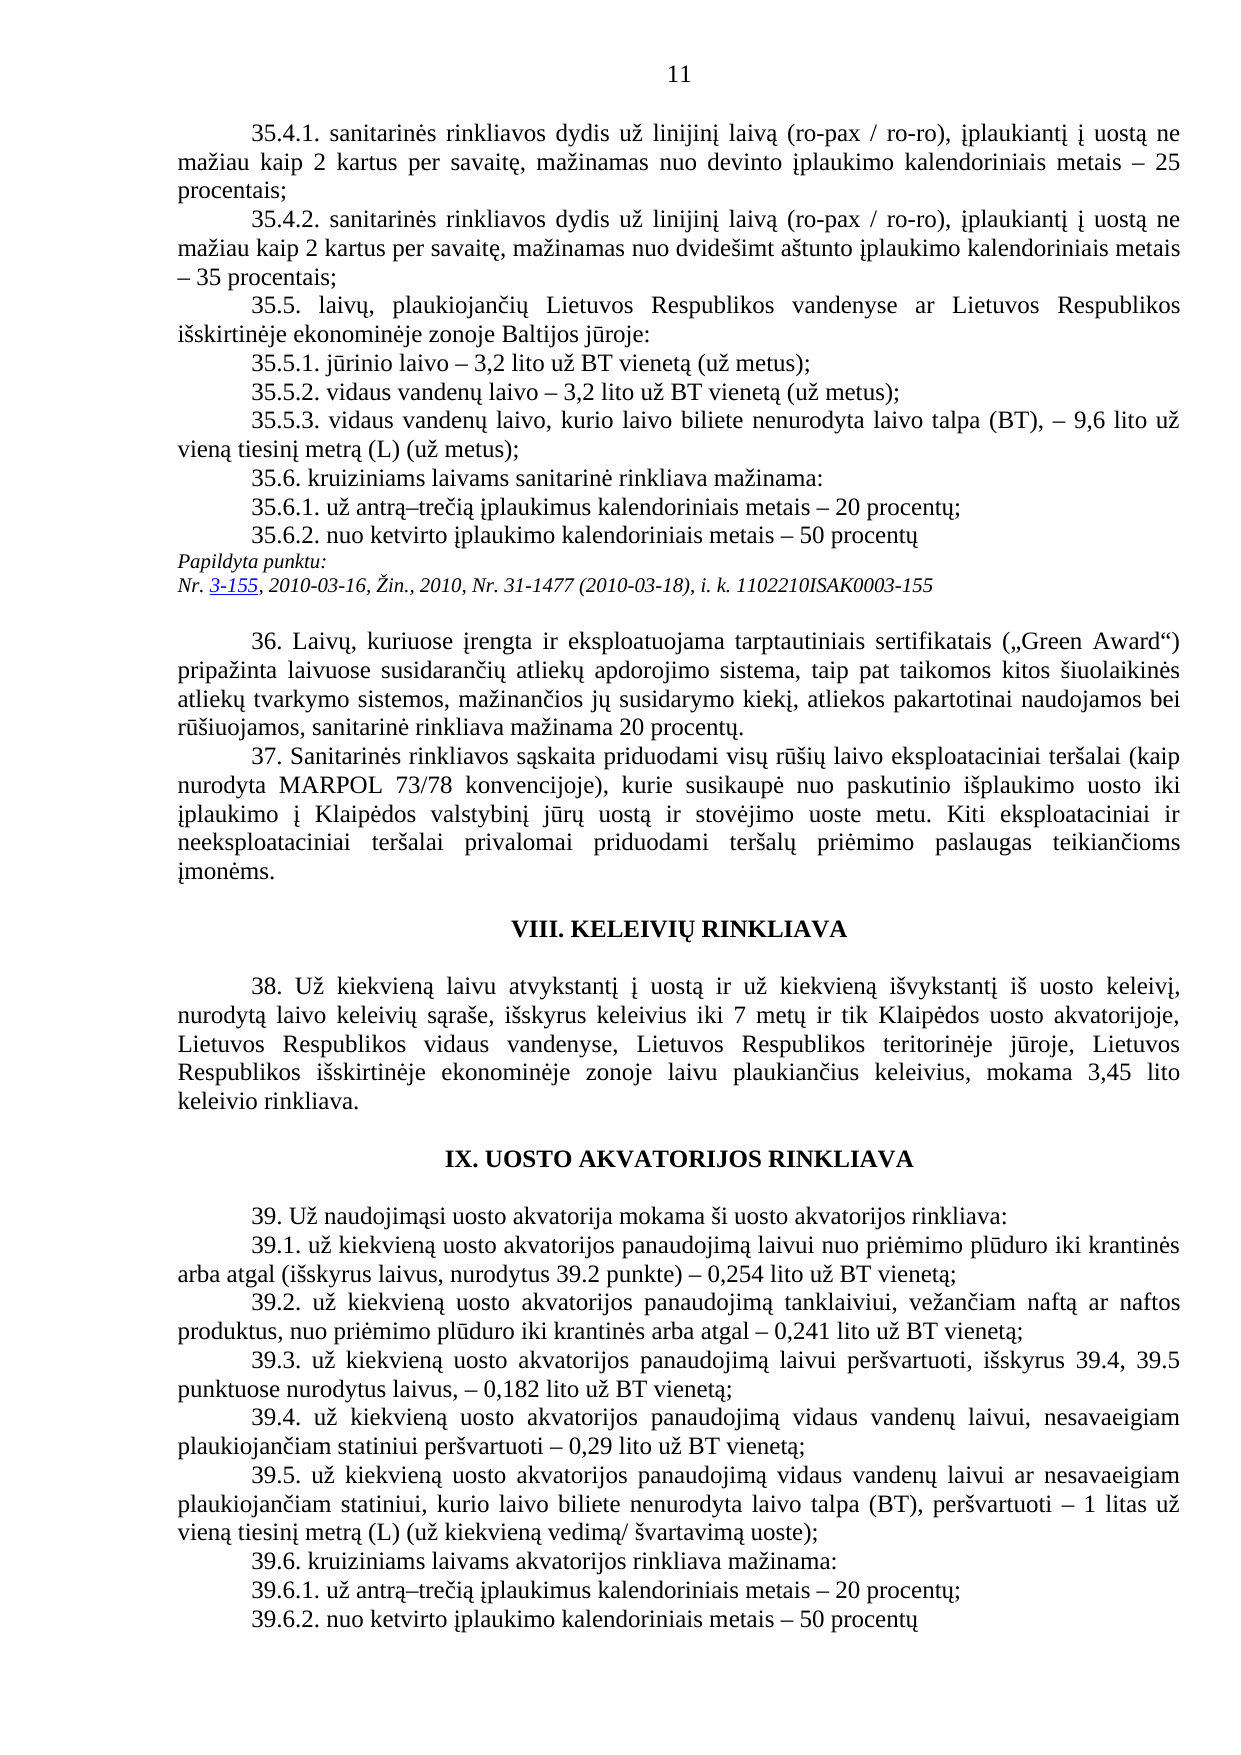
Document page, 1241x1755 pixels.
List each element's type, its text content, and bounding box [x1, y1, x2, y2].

text Papildyta punktu: [177, 549, 1181, 573]
text 39.4. už kiekvieną uosto akvatorijos panaudojimą vidaus vandenų laivui, nesavaeigiam plaukiojančiam statiniui peršvartuoti – 0,29 lito už BT vienetą; [177, 1402, 1181, 1460]
text IX. UOSTO AKVATORIJOS RINKLIAVA [177, 1144, 1181, 1172]
text 39.6.1. už antrą–trečią įplaukimus kalendoriniais metais – 20 procentų; [177, 1575, 1181, 1604]
text 38. Už kiekvieną laivu atvykstantį į uostą ir už kiekvieną išvykstantį iš uosto keleivį, nurodytą laivo keleivių sąraše, išskyrus keleivius iki 7 metų ir tik Klaipėdos uosto akvatorijoje, Lietuvos Respublikos vidaus vandenyse, Lietuvos Respublikos teritorinėje jūroje, Lietuvos Respublikos išskirtinėje ekonominėje zonoje laivu plaukiančius keleivius, mokama 3,45 lito keleivio rinkliava. [177, 971, 1181, 1115]
text 35.5. laivų, plaukiojančių Lietuvos Respublikos vandenyse ar Lietuvos Respublikos išskirtinėje ekonominėje zonoje Baltijos jūroje: [177, 291, 1181, 348]
text 39.1. už kiekvieną uosto akvatorijos panaudojimą laivui nuo priėmimo plūduro iki krantinės arba atgal (išskyrus laivus, nurodytus 39.2 punkte) – 0,254 lito už BT vienetą; [177, 1230, 1181, 1287]
text 35.6.2. nuo ketvirto įplaukimo kalendoriniais metais – 50 procentų [177, 521, 1181, 549]
text 39.3. už kiekvieną uosto akvatorijos panaudojimą laivui peršvartuoti, išskyrus 39.4, 39.5 punktuose nurodytus laivus, – 0,182 lito už BT vienetą; [177, 1345, 1181, 1402]
text 37. Sanitarinės rinkliavos sąskaita priduodami visų rūšių laivo eksploataciniai teršalai (kaip nurodyta MARPOL 73/78 konvencijoje), kurie susikaupė nuo paskutinio išplaukimo uosto iki įplaukimo į Klaipėdos valstybinį jūrų uostą ir stovėjimo uoste metu. Kiti eksploataciniai ir neeksploataciniai teršalai privalomai priduodami teršalų priėmimo paslaugas teikiančioms įmonėms. [177, 741, 1181, 885]
text 39.2. už kiekvieną uosto akvatorijos panaudojimą tanklaiviui, vežančiam naftą ar naftos produktus, nuo priėmimo plūduro iki krantinės arba atgal – 0,241 lito už BT vienetą; [177, 1287, 1181, 1345]
text 35.6. kruiziniams laivams sanitarinė rinkliava mažinama: [177, 463, 1181, 492]
text VIII. KELEIVIŲ RINKLIAVA [177, 914, 1181, 942]
text 39. Už naudojimąsi uosto akvatorija mokama ši uosto akvatorijos rinkliava: [177, 1201, 1181, 1230]
text 39.6.2. nuo ketvirto įplaukimo kalendoriniais metais – 50 procentų [177, 1604, 1181, 1632]
text Nr. 3-155, 2010-03-16, Žin., 2010, Nr. 31-1477 (2010-03-18), i. k. 1102210ISAK0003-155 [177, 573, 1181, 597]
text 35.4.2. sanitarinės rinkliavos dydis už linijinį laivą (ro-pax / ro-ro), įplaukiantį į uostą ne mažiau kaip 2 kartus per savaitę, mažinamas nuo dvidešimt aštunto įplaukimo kalendoriniais metais – 35 procentais; [177, 204, 1181, 291]
text 35.5.2. vidaus vandenų laivo – 3,2 lito už BT vienetą (už metus); [177, 377, 1181, 406]
text 35.4.1. sanitarinės rinkliavos dydis už linijinį laivą (ro-pax / ro-ro), įplaukiantį į uostą ne mažiau kaip 2 kartus per savaitę, mažinamas nuo devinto įplaukimo kalendoriniais metais – 25 procentais; [177, 118, 1181, 204]
text 35.5.1. jūrinio laivo – 3,2 lito už BT vienetą (už metus); [177, 348, 1181, 377]
text 35.5.3. vidaus vandenų laivo, kurio laivo biliete nenurodyta laivo talpa (BT), – 9,6 lito už vieną tiesinį metrą (L) (už metus); [177, 406, 1181, 463]
text 36. Laivų, kuriuose įrengta ir eksploatuojama tarptautiniais sertifikatais („Green Award“) pripažinta laivuose susidarančių atliekų apdorojimo sistema, taip pat taikomos kitos šiuolaikinės atliekų tvarkymo sistemos, mažinančios jų susidarymo kiekį, atliekos pakartotinai naudojamos bei rūšiuojamos, sanitarinė rinkliava mažinama 20 procentų. [177, 626, 1181, 741]
text 35.6.1. už antrą–trečią įplaukimus kalendoriniais metais – 20 procentų; [177, 492, 1181, 521]
text 39.5. už kiekvieną uosto akvatorijos panaudojimą vidaus vandenų laivui ar nesavaeigiam plaukiojančiam statiniui, kurio laivo biliete nenurodyta laivo talpa (BT), peršvartuoti – 1 litas už vieną tiesinį metrą (L) (už kiekvieną vedimą/ švartavimą uoste); [177, 1460, 1181, 1546]
text 39.6. kruiziniams laivams akvatorijos rinkliava mažinama: [177, 1546, 1181, 1575]
